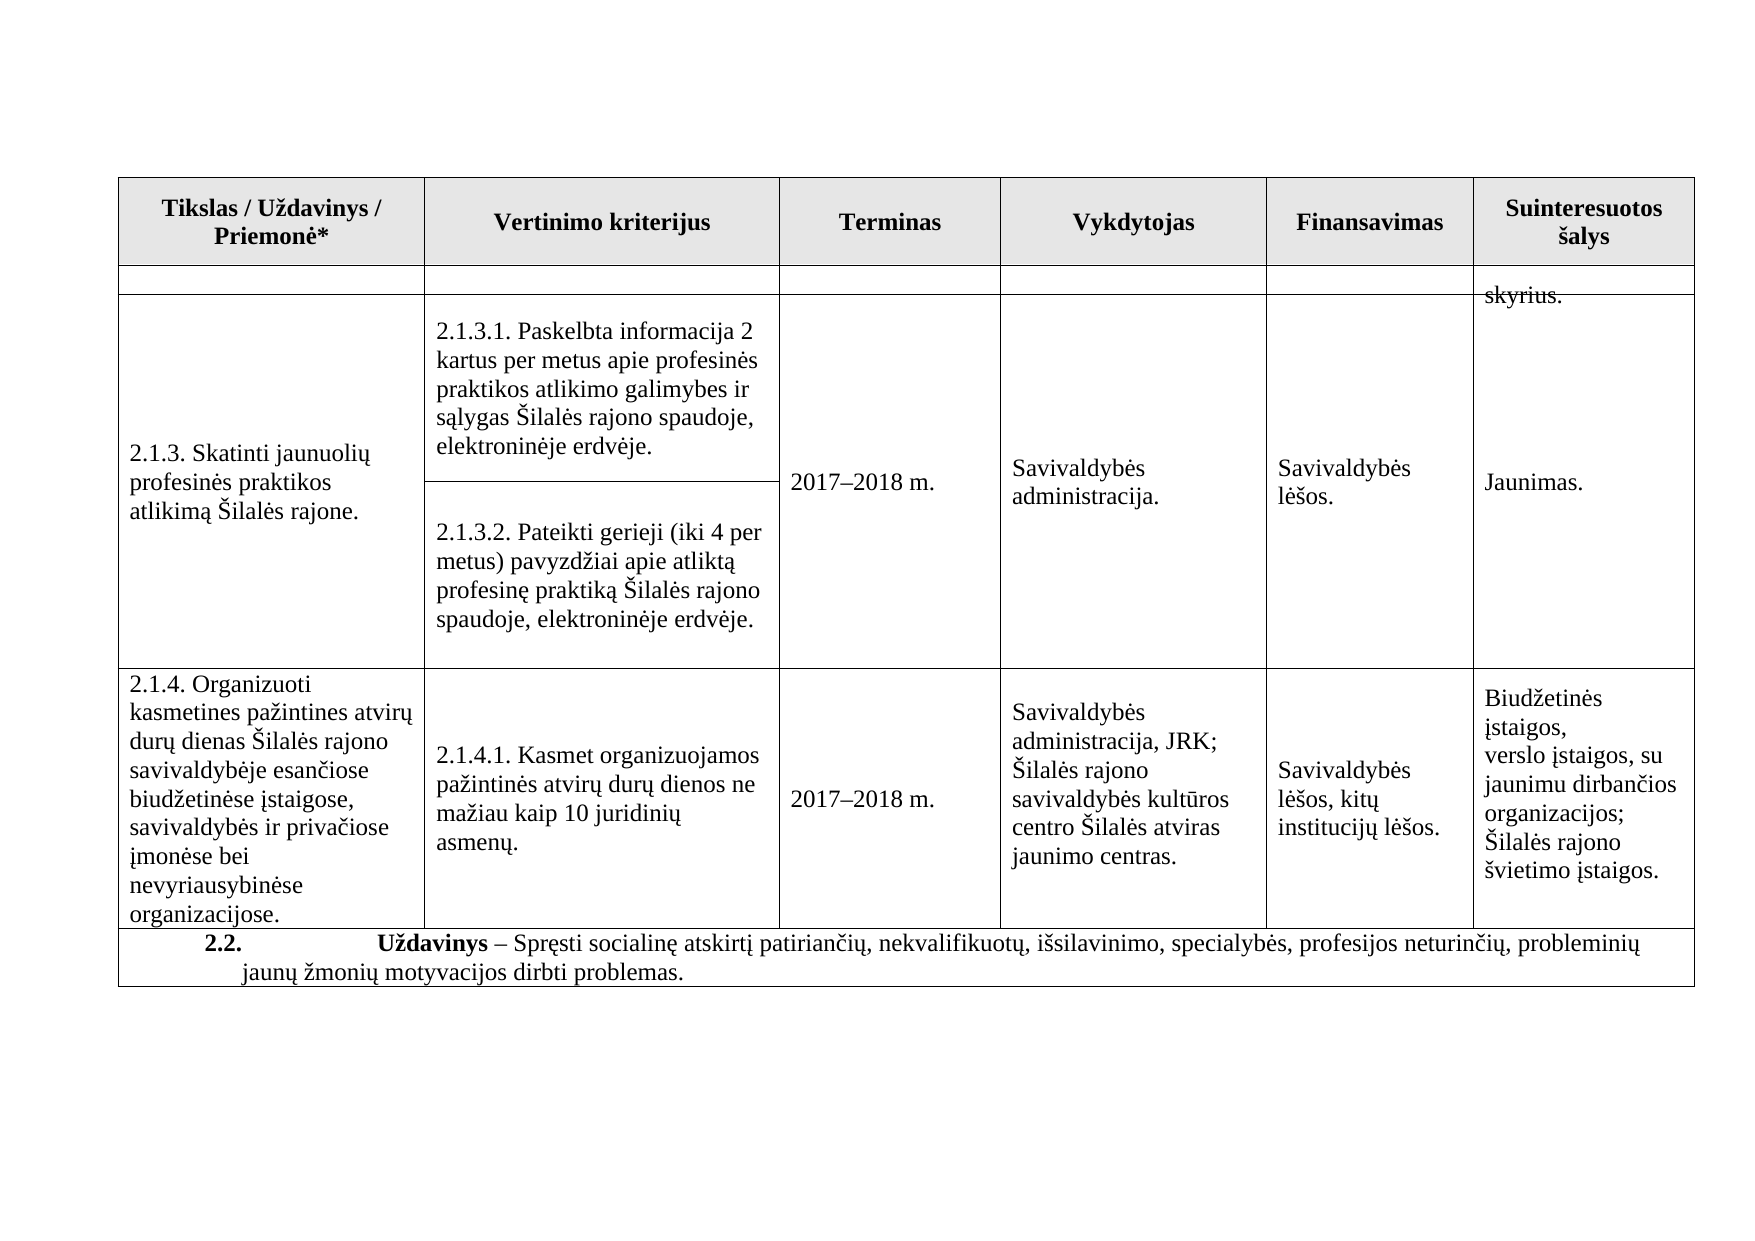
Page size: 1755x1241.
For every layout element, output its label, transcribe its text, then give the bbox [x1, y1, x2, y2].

table_header Finansavimas [1267, 178, 1473, 264]
table_cell Savivaldybės lėšos, kitų institucijų lėšos. [1267, 669, 1473, 927]
table_cell [1001, 266, 1266, 294]
table_cell - [1267, 266, 1473, 294]
table_header Tikslas / Uždavinys / Priemonė* [119, 178, 424, 264]
table_cell 2.1.4. Organizuoti kasmetines pažintines atvirų durų dienas Šilalės rajono savivaldybėje esančiose biudžetinėse įstaigose, savivaldybės ir privačiose įmonėse bei nevyriausybinėse organizacijose. [119, 669, 424, 927]
table_cell [780, 266, 1000, 294]
table_cell 2017–2018 m. [780, 295, 1000, 668]
table_cell 2017–2018 m. [780, 669, 1000, 927]
table_cell 2.2. Uždavinys – Spręsti socialinę atskirtį patiriančių, nekvalifikuotų, išsilavinimo, specialybės, profesijos neturinčių, probleminių jaunų žmonių motyvacijos dirbti problemas. [119, 929, 1694, 986]
table_cell Savivaldybės administracija, JRK; Šilalės rajono savivaldybės kultūros centro Šilalės atviras jaunimo centras. [1001, 669, 1266, 927]
table_cell 2.1.3. Skatinti jaunuolių profesinės praktikos atlikimą Šilalės rajone. [119, 295, 424, 668]
table_cell Savivaldybės administracija. [1001, 295, 1266, 668]
table_cell Biudžetinės įstaigos, verslo įstaigos, su jaunimu dirbančios organizacijos; Šilalės rajono švietimo įstaigos. [1474, 669, 1694, 927]
table_cell Savivaldybės lėšos. [1267, 295, 1473, 668]
table_cell 2.1.4.1. Kasmet organizuojamos pažintinės atvirų durų dienos ne mažiau kaip 10 juridinių asmenų. [425, 669, 779, 927]
table_header Vertinimo kriterijus [425, 178, 779, 264]
table_cell 2.1.3.2. Pateikti gerieji (iki 4 per metus) pavyzdžiai apie atliktą profesinę praktiką Šilalės rajono spaudoje, elektroninėje erdvėje. [425, 482, 779, 668]
table_header Suinteresuotos šalys [1474, 178, 1694, 264]
table_cell [425, 266, 779, 294]
table_cell Jaunimas, Šilalės rajono biudžetinės įstaigos, su jaunimu dirbančios organizacijos, Šilalės rajono visuomeninių jaunimo organizacijų sąjunga „Apskritasis stalas“, verslininkai, Tauragės teritorinės darbo biržos Šilalės skyrius. [1474, 266, 1694, 294]
table_header Vykdytojas [1001, 178, 1266, 264]
table_cell 2.1.3.1. Paskelbta informacija 2 kartus per metus apie profesinės praktikos atlikimo galimybes ir sąlygas Šilalės rajono spaudoje, elektroninėje erdvėje. [425, 295, 779, 481]
table_header Terminas [780, 178, 1000, 264]
table_cell Jaunimas. [1474, 295, 1694, 668]
table_cell [119, 266, 424, 294]
